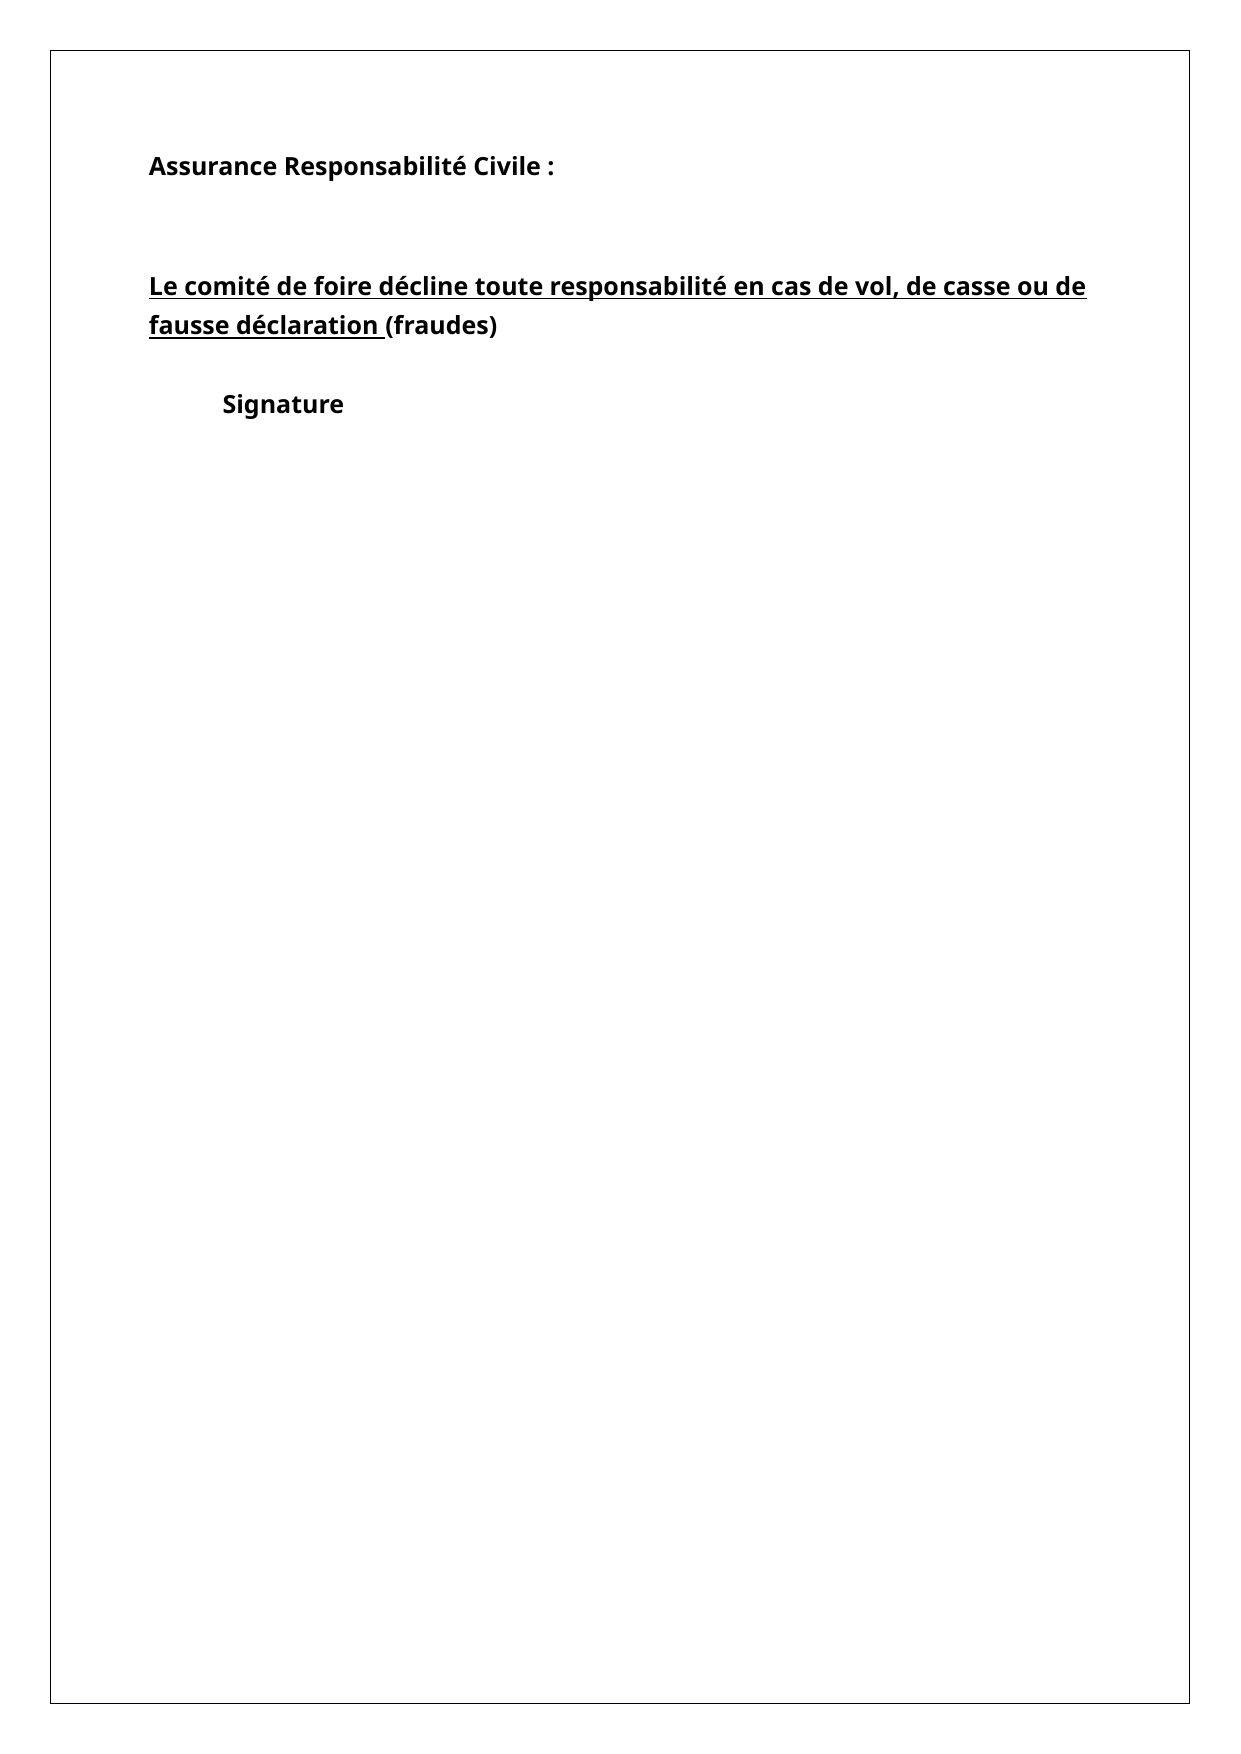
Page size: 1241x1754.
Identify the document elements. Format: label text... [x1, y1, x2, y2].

text Assurance Responsabilité Civile : [149, 149, 1091, 183]
text Le comité de foire décline toute responsabilité en cas de vol, de casse ou de fausse déclaration (fraudes) Signature [149, 269, 1091, 420]
